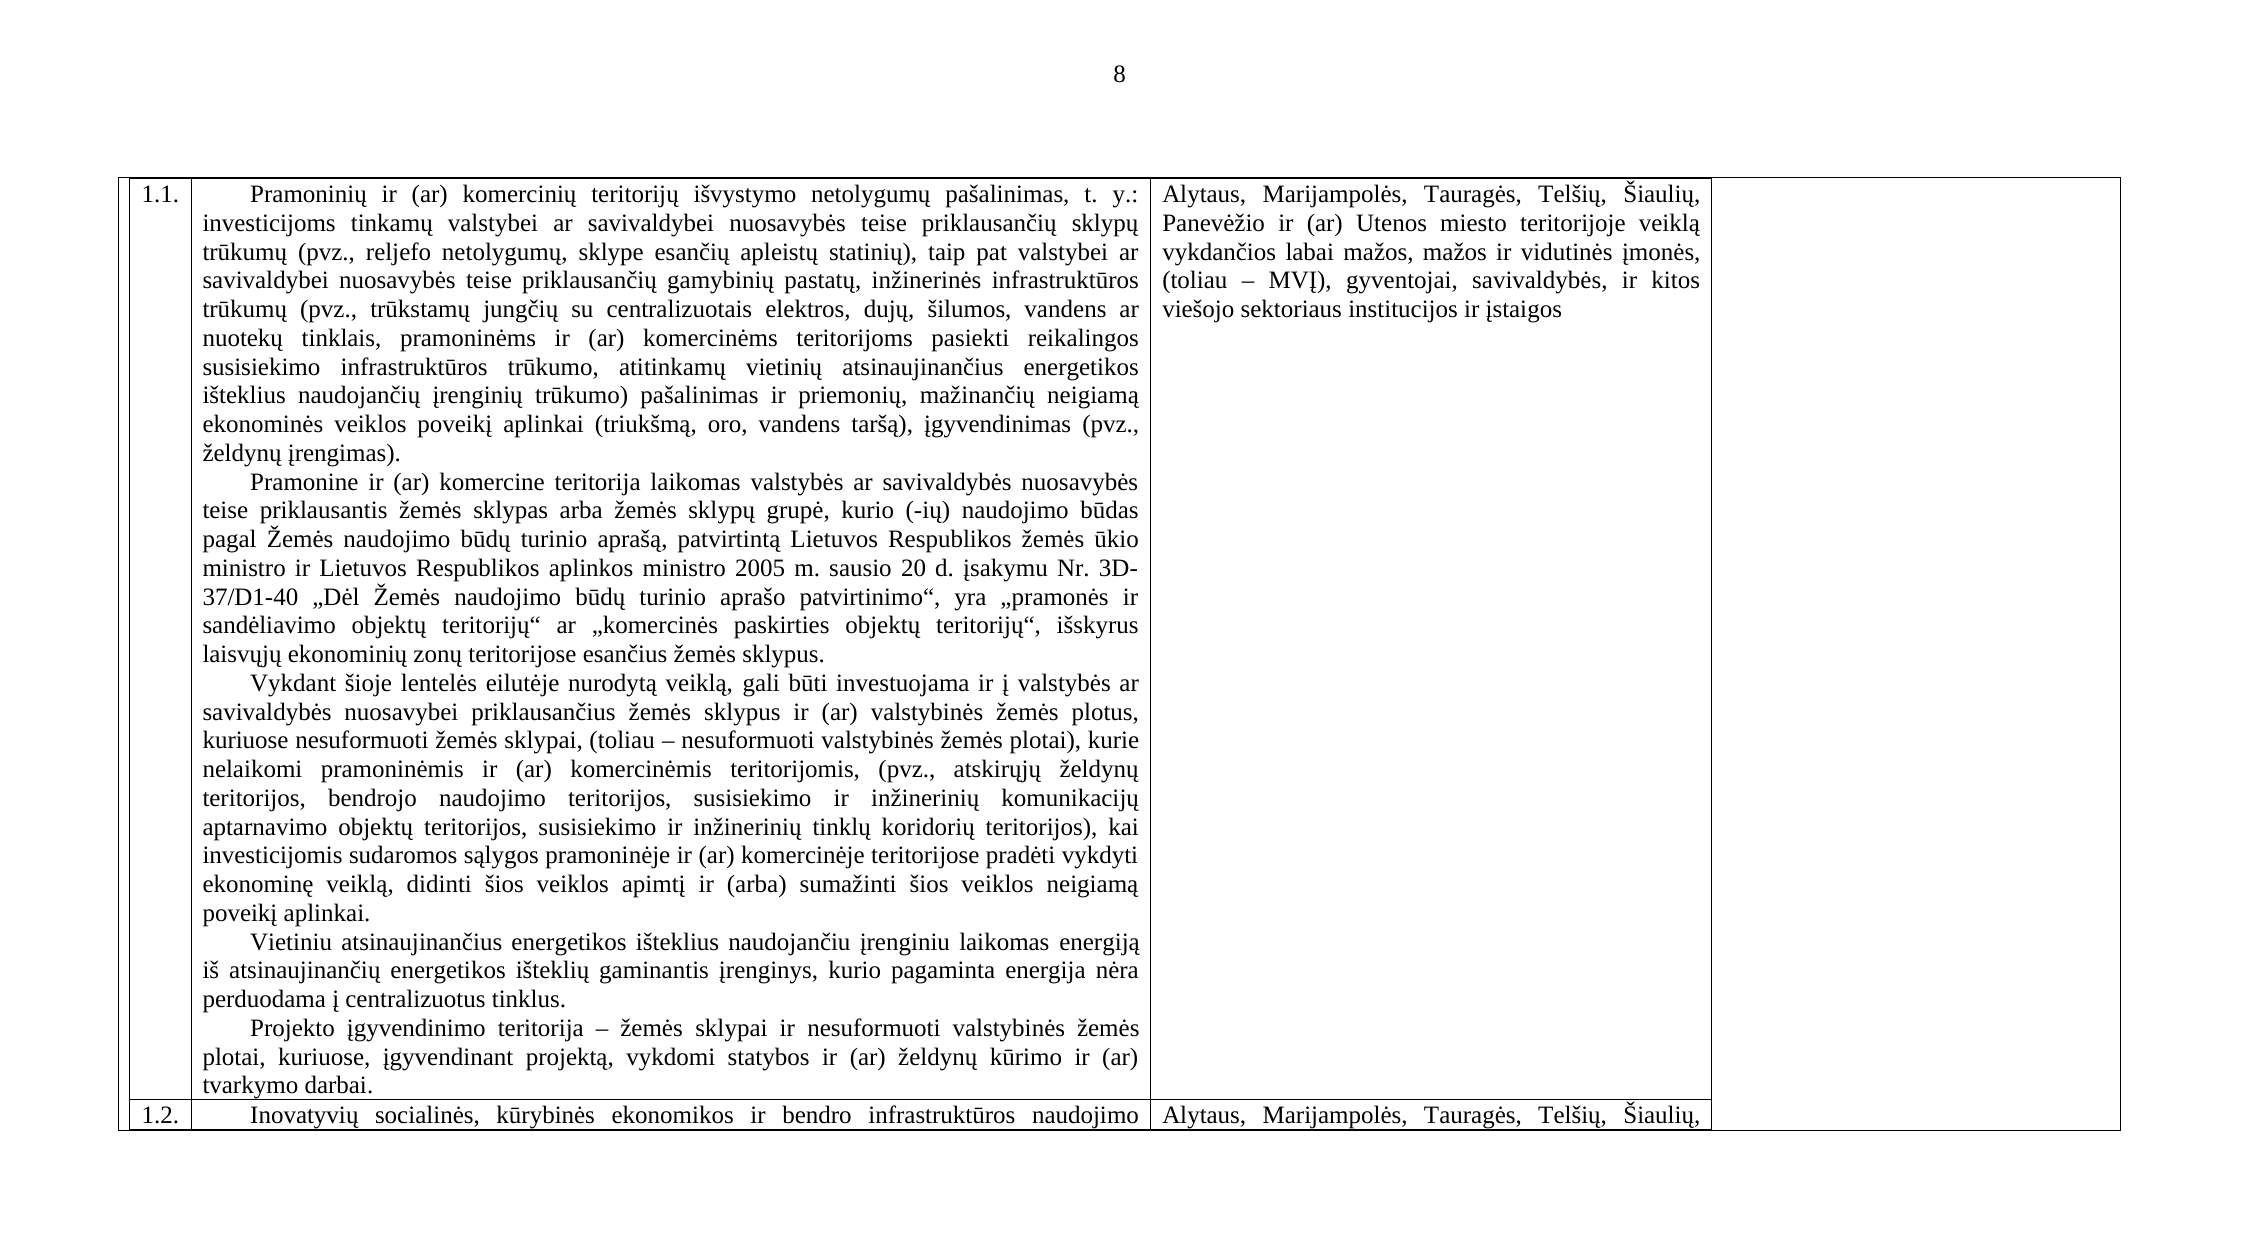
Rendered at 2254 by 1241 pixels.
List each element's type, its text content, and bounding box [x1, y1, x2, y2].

table_cell Alytaus, Marijampolės, Tauragės, Telšių, Šiaulių, [1151, 1100, 1711, 1129]
table_cell [119, 178, 129, 1130]
table_cell Pramoninių ir (ar) komercinių teritorijų išvystymo netolygumų pašalinimas, t. y.: investicijoms tinkamų valstybei ar savivaldybei nuosavybės teise priklausančių sklypų trūkumų (pvz., reljefo netolygumų, sklype esančių apleistų statinių), taip pat valstybei ar savivaldybei nuosavybės teise priklausančių gamybinių pastatų, inžinerinės infrastruktūros trūkumų (pvz., trūkstamų jungčių su centralizuotais elektros, dujų, šilumos, vandens ar nuotekų tinklais, pramoninėms ir (ar) komercinėms teritorijoms pasiekti reikalingos susisiekimo infrastruktūros trūkumo, atitinkamų vietinių atsinaujinančius energetikos išteklius naudojančių įrenginių trūkumo) pašalinimas ir priemonių, mažinančių neigiamą ekonominės veiklos poveikį aplinkai (triukšmą, oro, vandens taršą), įgyvendinimas (pvz., želdynų įrengimas). Pramonine ir (ar) komercine teritorija laikomas valstybės ar savivaldybės nuosavybės teise priklausantis žemės sklypas arba žemės sklypų grupė, kurio (-ių) naudojimo būdas pagal Žemės naudojimo būdų turinio aprašą, patvirtintą Lietuvos Respublikos žemės ūkio ministro ir Lietuvos Respublikos aplinkos ministro 2005 m. sausio 20 d. įsakymu Nr. 3D-37/D1-40 „Dėl Žemės naudojimo būdų turinio aprašo patvirtinimo“, yra „pramonės ir sandėliavimo objektų teritorijų“ ar „komercinės paskirties objektų teritorijų“, išskyrus laisvųjų ekonominių zonų teritorijose esančius žemės sklypus. Vykdant šioje lentelės eilutėje nurodytą veiklą, gali būti investuojama ir į valstybės ar savivaldybės nuosavybei priklausančius žemės sklypus ir (ar) valstybinės žemės plotus, kuriuose nesuformuoti žemės sklypai, (toliau – nesuformuoti valstybinės žemės plotai), kurie nelaikomi pramoninėmis ir (ar) komercinėmis teritorijomis, (pvz., atskirųjų želdynų teritorijos, bendrojo naudojimo teritorijos, susisiekimo ir inžinerinių komunikacijų aptarnavimo objektų teritorijos, susisiekimo ir inžinerinių tinklų koridorių teritorijos), kai investicijomis sudaromos sąlygos pramoninėje ir (ar) komercinėje teritorijose pradėti vykdyti ekonominę veiklą, didinti šios veiklos apimtį ir (arba) sumažinti šios veiklos neigiamą poveikį aplinkai. Vietiniu atsinaujinančius energetikos išteklius naudojančiu įrenginiu laikomas energiją iš atsinaujinančių energetikos išteklių gaminantis įrenginys, kurio pagaminta energija nėra perduodama į centralizuotus tinklus. Projekto įgyvendinimo teritorija – žemės sklypai ir nesuformuoti valstybinės žemės plotai, kuriuose, įgyvendinant projektą, vykdomi statybos ir (ar) želdynų kūrimo ir (ar) tvarkymo darbai. [192, 179, 1150, 1099]
table_cell Inovatyvių socialinės, kūrybinės ekonomikos ir bendro infrastruktūros naudojimo [192, 1100, 1150, 1129]
table_cell [1712, 178, 2120, 1130]
table_cell Alytaus, Marijampolės, Tauragės, Telšių, Šiaulių, Panevėžio ir (ar) Utenos miesto teritorijoje veiklą vykdančios labai mažos, mažos ir vidutinės įmonės, (toliau – MVĮ), gyventojai, savivaldybės, ir kitos viešojo sektoriaus institucijos ir įstaigos [1151, 179, 1711, 1099]
table_cell 1.1. [130, 179, 191, 1099]
table_cell 1.2. [130, 1100, 191, 1129]
